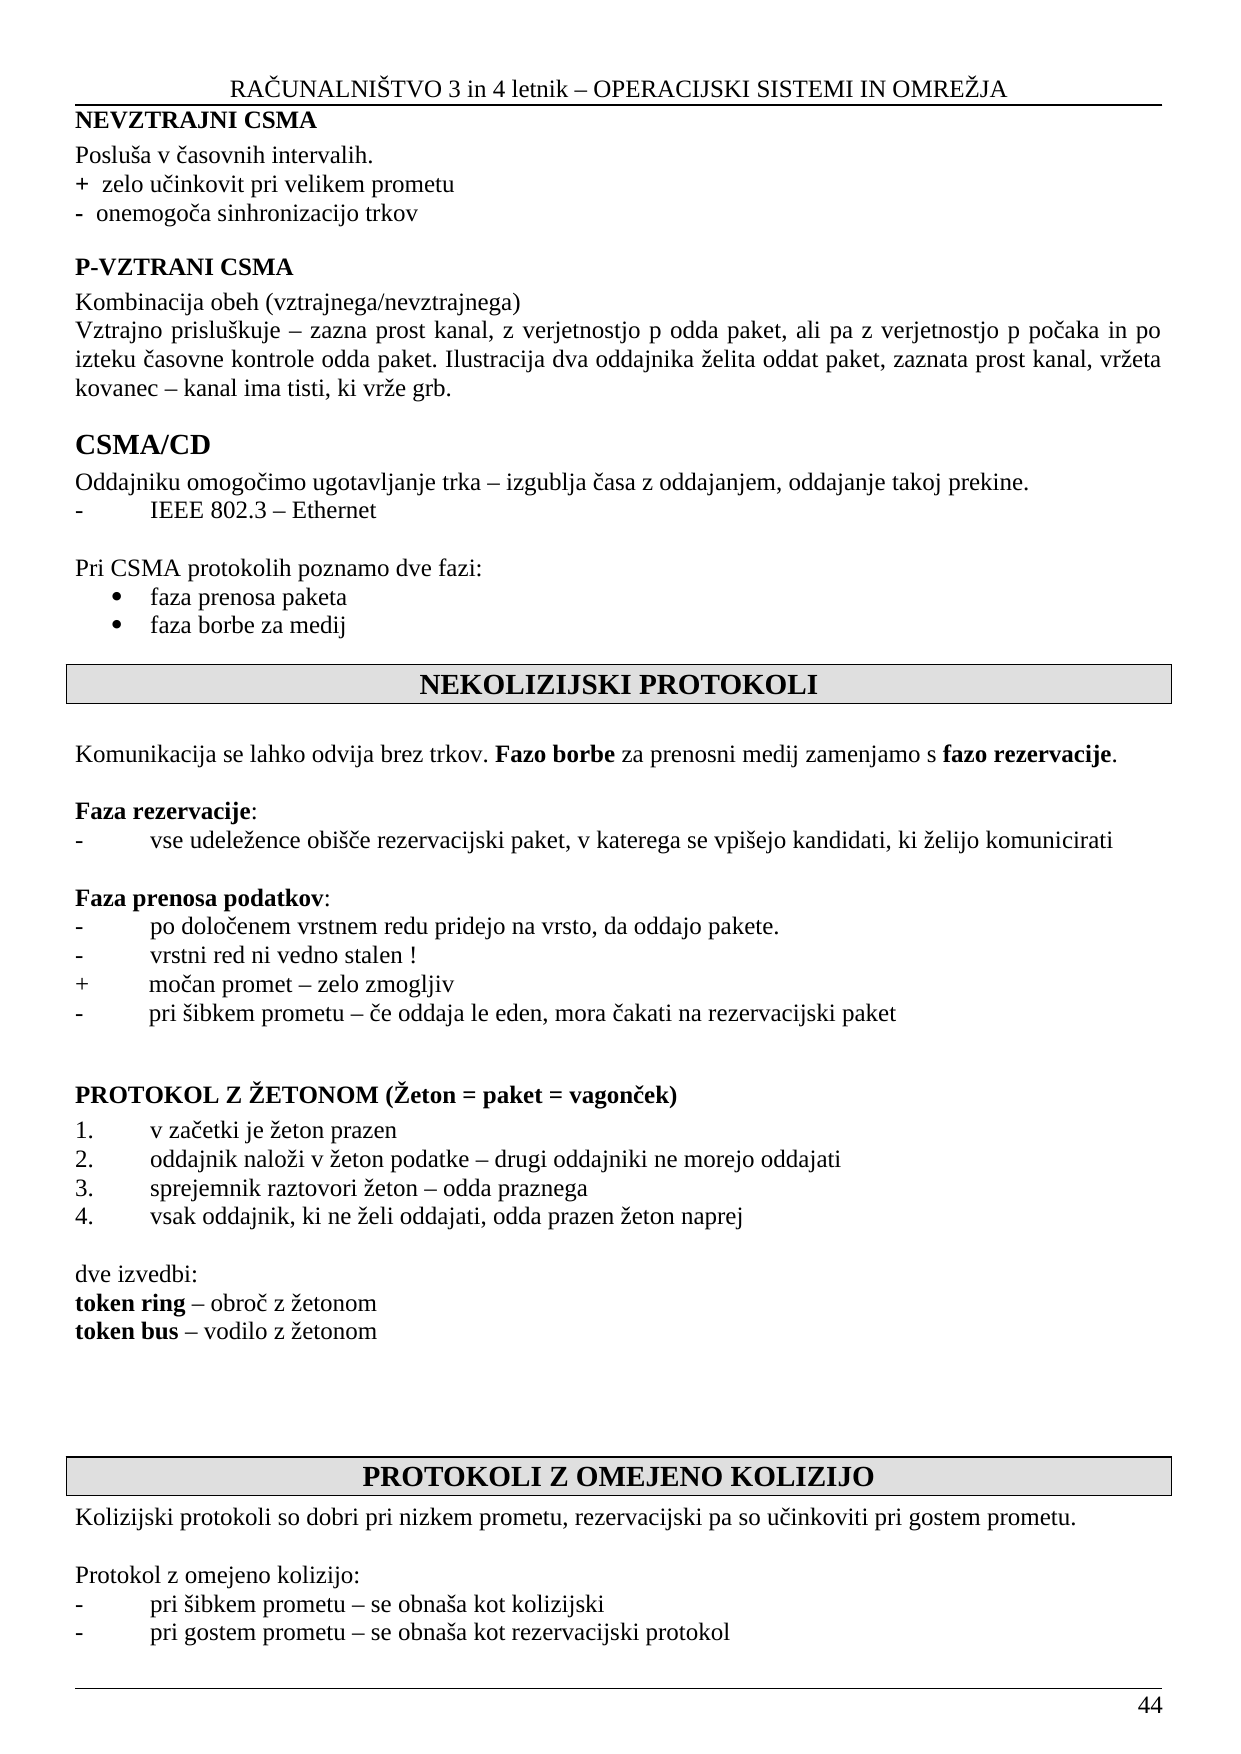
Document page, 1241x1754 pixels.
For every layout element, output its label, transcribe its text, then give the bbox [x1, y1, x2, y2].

subtitle PROTOKOL Z ŽETONOM (Žeton = paket = vagonček) [75, 1080, 1162, 1109]
text Kolizijski protokoli so dobri pri nizkem prometu, rezervacijski pa so učinkoviti pri gostem prometu. [75, 1502, 1162, 1531]
list pri gostem prometu – se obnaša kot rezervacijski protokol [75, 1617, 1162, 1646]
subtitle P-VZTRANI CSMA [75, 252, 1162, 281]
text Kombinacija obeh (vztrajnega/nevztrajnega) [75, 287, 1162, 316]
text + močan promet – zelo zmogljiv [75, 969, 1162, 998]
list v začetki je žeton prazen [75, 1115, 1162, 1144]
list faza borbe za medij [112, 610, 1162, 639]
list IEEE 802.3 – Ethernet [75, 495, 1162, 524]
text Pri CSMA protokolih poznamo dve fazi: [75, 553, 1162, 582]
subtitle PROTOKOLI Z OMEJENO KOLIZIJO [67, 1458, 1171, 1495]
text Posluša v časovnih intervalih. [75, 141, 1162, 169]
text - onemogoča sinhronizacijo trkov [75, 198, 1162, 227]
text Protokol z omejeno kolizijo: [75, 1560, 1162, 1589]
subtitle NEKOLIZIJSKI PROTOKOLI [67, 665, 1171, 703]
text - pri šibkem prometu – če oddaja le eden, mora čakati na rezervacijski paket [75, 998, 1162, 1026]
list po določenem vrstnem redu pridejo na vrsto, da oddajo pakete. [75, 911, 1162, 940]
text Komunikacija se lahko odvija brez trkov. Fazo borbe za prenosni medij zamenjamo s fazo rezervacije. [75, 739, 1162, 768]
subtitle NEVZTRAJNI CSMA [75, 106, 1162, 134]
list pri šibkem prometu – se obnaša kot kolizijski [75, 1589, 1162, 1617]
list vsak oddajnik, ki ne želi oddajati, odda prazen žeton naprej [75, 1201, 1162, 1230]
text token bus – vodilo z žetonom [75, 1316, 1162, 1345]
text Faza prenosa podatkov: [75, 883, 1162, 911]
list vrstni red ni vedno stalen ! [75, 940, 1162, 969]
text Vztrajno prisluškuje – zazna prost kanal, z verjetnostjo p odda paket, ali pa z verjetnostjo p počaka in po izteku časovne kontrole odda paket. Ilustracija dva oddajnika želita oddat paket, zaznata prost kanal, vržeta kovanec – kanal ima tisti, ki vrže grb. [75, 316, 1162, 402]
list vse udeležence obišče rezervacijski paket, v katerega se vpišejo kandidati, ki želijo komunicirati [75, 825, 1162, 854]
text dve izvedbi: [75, 1259, 1162, 1288]
list oddajnik naloži v žeton podatke – drugi oddajniki ne morejo oddajati [75, 1144, 1162, 1173]
text token ring – obroč z žetonom [75, 1288, 1162, 1316]
list sprejemnik raztovori žeton – odda praznega [75, 1173, 1162, 1201]
subtitle CSMA/CD [75, 427, 1162, 460]
text Faza rezervacije: [75, 796, 1162, 825]
text Oddajniku omogočimo ugotavljanje trka – izgublja časa z oddajanjem, oddajanje takoj prekine. [75, 467, 1162, 495]
list faza prenosa paketa [112, 582, 1162, 610]
text + zelo učinkovit pri velikem prometu [75, 169, 1162, 198]
